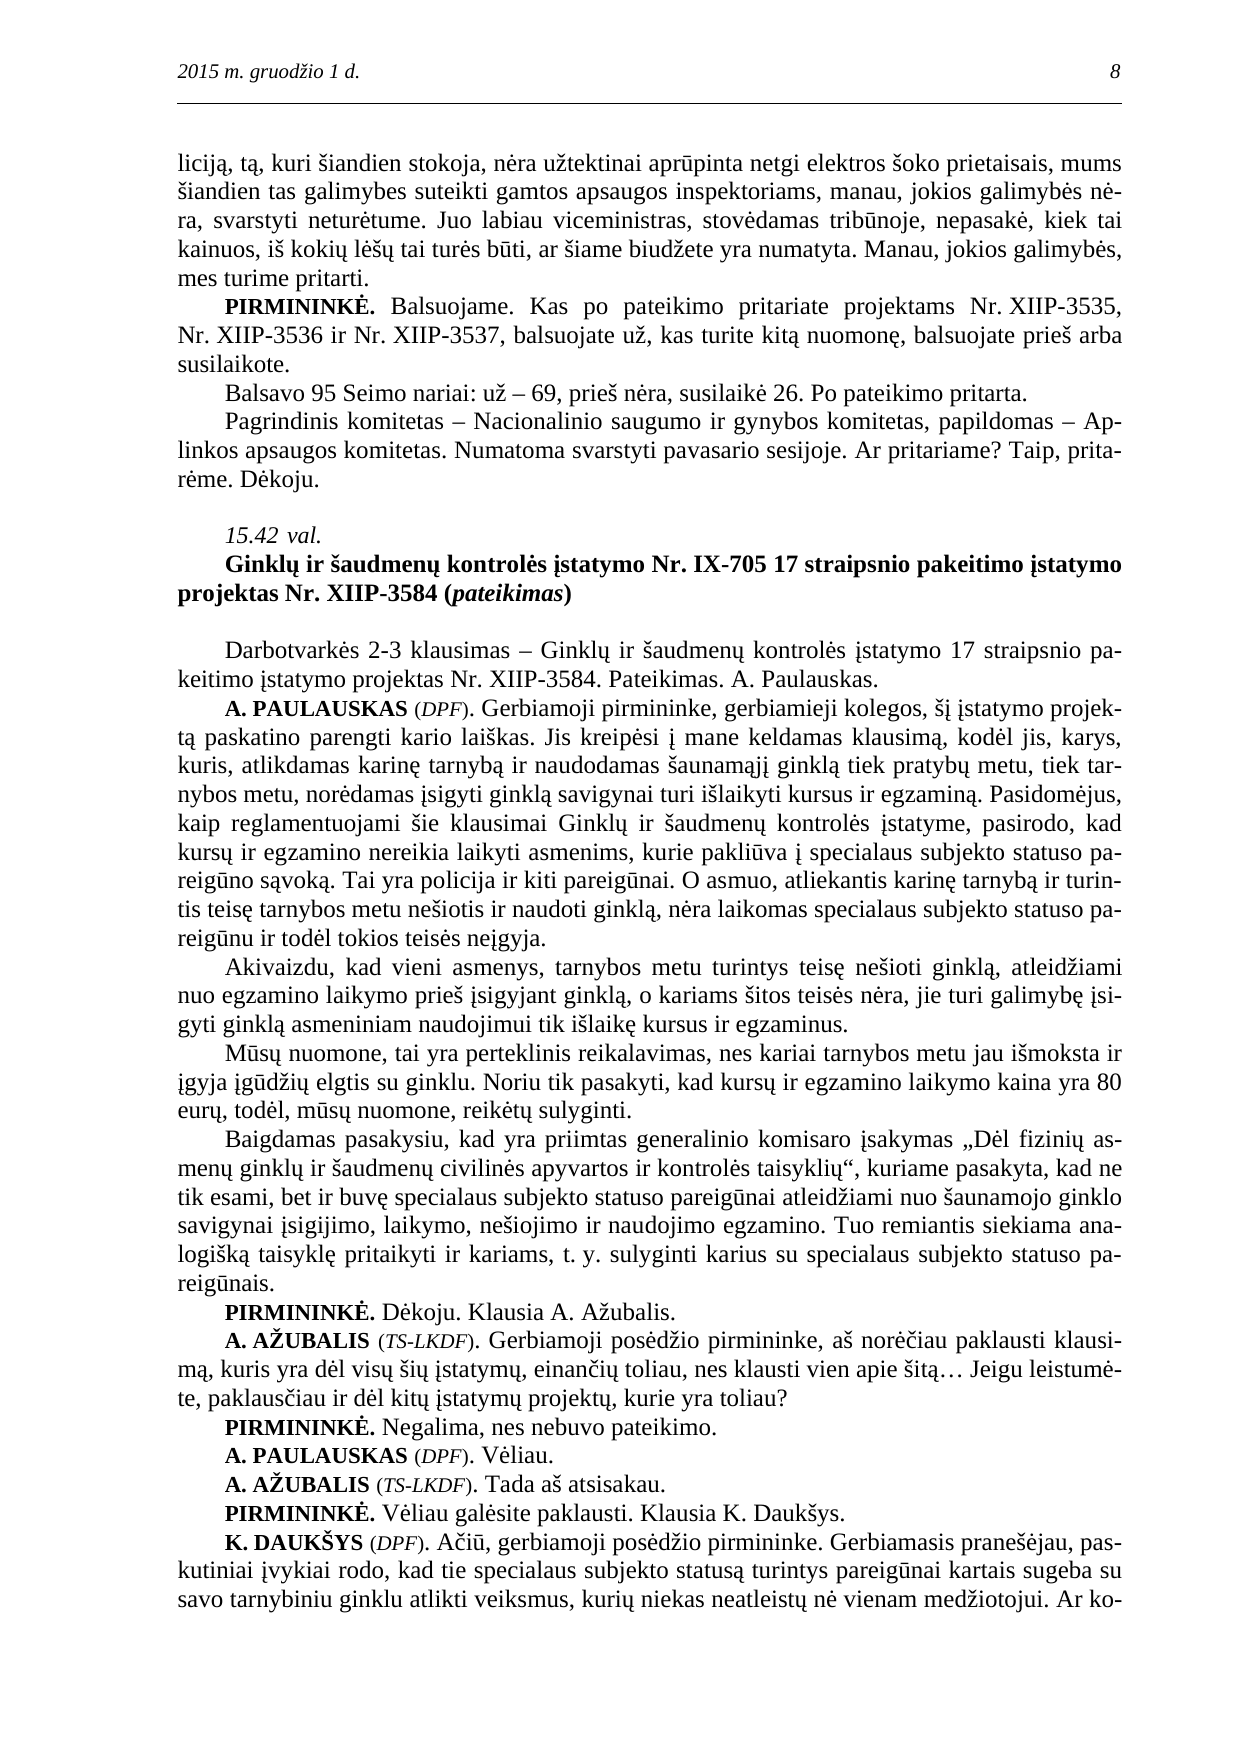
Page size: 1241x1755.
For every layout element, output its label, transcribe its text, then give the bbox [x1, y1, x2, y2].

text A. AŽUBALIS (TS-LKDF). Ta­da aš at­si­sa­kau. [177, 1469, 1122, 1498]
text PIRMININKĖ. Vė­liau ga­lė­si­te pa­klaus­ti. Klau­sia K. Dauk­šys. [177, 1498, 1122, 1527]
text li­ci­ją, tą, ku­ri šian­dien sto­ko­ja, nė­ra už­tek­ti­nai ap­rū­pin­ta net­gi elek­tros šo­ko prie­tai­sais, mums šian­dien tas ga­li­my­bes su­teik­ti gam­tos ap­sau­gos ins­pek­to­riams, ma­nau, jo­kios ga­li­my­bės nė­ra, svars­ty­ti ne­tu­rė­tu­me. Juo la­biau vi­ce­mi­nist­ras, sto­vė­da­mas tri­bū­no­je, ne­pa­sa­kė, kiek tai kai­nuos, iš ko­kių lė­šų tai tu­rės bū­ti, ar šia­me biu­dže­te yra nu­ma­ty­ta. Ma­nau, jo­kios ga­li­my­bės, mes tu­ri­me pri­tar­ti. [177, 148, 1122, 291]
text Dar­bo­tvarkės 2-3 klau­si­mas – Gin­klų ir šaud­me­nų kon­tro­lės įsta­ty­mo 17 straips­nio pa­kei­ti­mo įsta­ty­mo pro­jek­tas Nr. XIIP-3584. Pa­tei­ki­mas. A. Pau­laus­kas. [177, 635, 1122, 693]
text Bal­sa­vo 95 Sei­mo na­riai: už – 69, prieš nė­ra, su­si­lai­kė 26. Po pa­tei­ki­mo pri­tar­ta. [177, 378, 1122, 406]
text Aki­vaiz­du, kad vie­ni as­me­nys, tar­ny­bos me­tu tu­rin­tys tei­sę ne­šio­ti gin­klą, at­lei­džia­mi nuo eg­za­mi­no lai­ky­mo prieš įsi­gy­jant gin­klą, o ka­riams ši­tos tei­sės nė­ra, jie tu­ri ga­li­my­bę įsi­gy­ti gin­klą as­me­ni­niam nau­do­ji­mui tik iš­lai­kę kur­sus ir eg­za­mi­nus. [177, 952, 1122, 1038]
text K. DAUKŠYS (DPF). Ačiū, ger­bia­mo­ji po­sė­džio pir­mi­nin­ke. Ger­bia­ma­sis pra­ne­šė­jau, pas­ku­ti­niai įvy­kiai ro­do, kad tie spe­cia­laus sub­jek­to sta­tu­są tu­rin­tys pa­rei­gū­nai kar­tais su­ge­ba su sa­vo tar­ny­bi­niu gin­klu at­lik­ti veiks­mus, ku­rių nie­kas ne­at­leis­tų nė vie­nam me­džio­to­jui. Ar ko­ [177, 1527, 1122, 1613]
text Baig­da­mas pa­sa­ky­siu, kad yra pri­im­tas ge­ne­ra­li­nio ko­mi­sa­ro įsa­ky­mas „Dėl fi­zi­nių as­me­nų gin­klų ir šaud­me­nų ci­vi­li­nės apy­var­tos ir kon­tro­lės tai­syk­lių“, ku­ria­me pa­sa­ky­ta, kad ne tik esa­mi, bet ir bu­vę spe­cia­laus sub­jek­to sta­tu­so pa­rei­gū­nai at­lei­džia­mi nuo šau­na­mo­jo gin­klo sa­vi­gy­nai įsi­gi­ji­mo, lai­ky­mo, ne­šio­ji­mo ir nau­do­ji­mo eg­za­mi­no. Tuo re­mian­tis sie­kia­ma ana­lo­giš­ką tai­syk­lę pri­tai­ky­ti ir ka­riams, t. y. su­ly­gin­ti ka­rius su spe­cia­laus sub­jek­to sta­tu­so pa­reigū­nais. [177, 1124, 1122, 1297]
text PIRMININKĖ. Ne­ga­li­ma, nes ne­bu­vo pa­tei­ki­mo. [177, 1412, 1122, 1440]
text PIRMININKĖ. Bal­suo­ja­me. Kas po pa­tei­ki­mo pri­ta­ria­te pro­jek­tams Nr. XIIP-3535, Nr. XIIP-3536 ir Nr. XIIP-3537, bal­suo­ja­te už, kas tu­ri­te ki­tą nuo­mo­nę, bal­suo­ja­te prieš ar­ba su­si­lai­ko­te. [177, 291, 1122, 378]
text Gin­klų ir šaud­me­nų kon­tro­lės įsta­ty­mo Nr. IX-705 17 straips­nio pa­kei­ti­mo įsta­ty­mo pro­jek­tas Nr. XIIP-3584 (pa­tei­ki­mas) [177, 549, 1122, 607]
text A. PAULAUSKAS (DPF). Vė­liau. [177, 1440, 1122, 1469]
text A. AŽUBALIS (TS-LKDF). Ger­bia­mo­ji po­sė­džio pir­mi­nin­ke, aš no­rė­čiau pa­klaus­ti klau­si­mą, ku­ris yra dėl vi­sų šių įsta­ty­mų, ei­nan­čių to­liau, nes klaus­ti vien apie ši­tą… Jei­gu leis­tu­mė­te, pa­klaus­čiau ir dėl ki­tų įsta­ty­mų pro­jek­tų, ku­rie yra to­liau? [177, 1325, 1122, 1412]
text Mū­sų nuo­mo­ne, tai yra per­tek­li­nis rei­ka­la­vi­mas, nes ka­riai tar­ny­bos me­tu jau iš­moks­ta ir įgy­ja įgū­džių elg­tis su gin­klu. No­riu tik pa­sa­ky­ti, kad kur­sų ir eg­za­mi­no lai­ky­mo kai­na yra 80 eu­rų, to­dėl, mū­sų nuo­mo­ne, rei­kė­tų su­ly­gin­ti. [177, 1038, 1122, 1124]
text A. PAULAUSKAS (DPF). Ger­bia­mo­ji pir­mi­nin­ke, ger­bia­mie­ji ko­le­gos, šį įsta­ty­mo pro­jek­tą pa­ska­ti­no pa­reng­ti ka­rio laiš­kas. Jis krei­pė­si į ma­ne kel­da­mas klau­si­mą, ko­dėl jis, ka­rys, ku­ris, at­lik­da­mas ka­ri­nę tar­ny­bą ir nau­do­da­mas šau­na­mą­jį gin­klą tiek pra­ty­bų me­tu, tiek tar­ny­bos me­tu, no­rė­da­mas įsi­gy­ti gin­klą sa­vi­gy­nai tu­ri iš­lai­ky­ti kur­sus ir eg­za­mi­ną. Pa­si­do­mė­jus, kaip reg­la­men­tuo­ja­mi šie klau­si­mai Gin­klų ir šaud­me­nų kon­tro­lės įsta­ty­me, pa­si­ro­do, kad kur­sų ir eg­za­mi­no ne­rei­kia lai­ky­ti as­me­nims, ku­rie pa­kliū­va į spe­cia­laus sub­jek­to sta­tu­so pa­rei­gū­no są­vo­ką. Tai yra po­li­ci­ja ir ki­ti pa­rei­gū­nai. O as­muo, at­lie­kan­tis ka­ri­nę tar­ny­bą ir tu­rin­tis tei­sę tar­ny­bos me­tu ne­šio­tis ir nau­do­ti gin­klą, nė­ra lai­ko­mas spe­cia­laus sub­jek­to sta­tu­so pa­rei­gū­nu ir to­dėl to­kios tei­sės ne­įgy­ja. [177, 693, 1122, 952]
text PIRMININKĖ. Dė­ko­ju. Klau­sia A. Ažu­ba­lis. [177, 1297, 1122, 1325]
text Pa­grin­di­nis ko­mi­te­tas – Na­cio­na­li­nio sau­gu­mo ir gy­ny­bos ko­mi­te­tas, pa­pil­do­mas – Ap­lin­kos ap­sau­gos ko­mi­te­tas. Nu­ma­to­ma svars­ty­ti pa­va­sa­rio se­si­jo­je. Ar pri­ta­ria­me? Taip, pri­ta­rė­me. Dė­ko­ju. [177, 406, 1122, 493]
text 15.42 val. [224, 521, 1122, 549]
